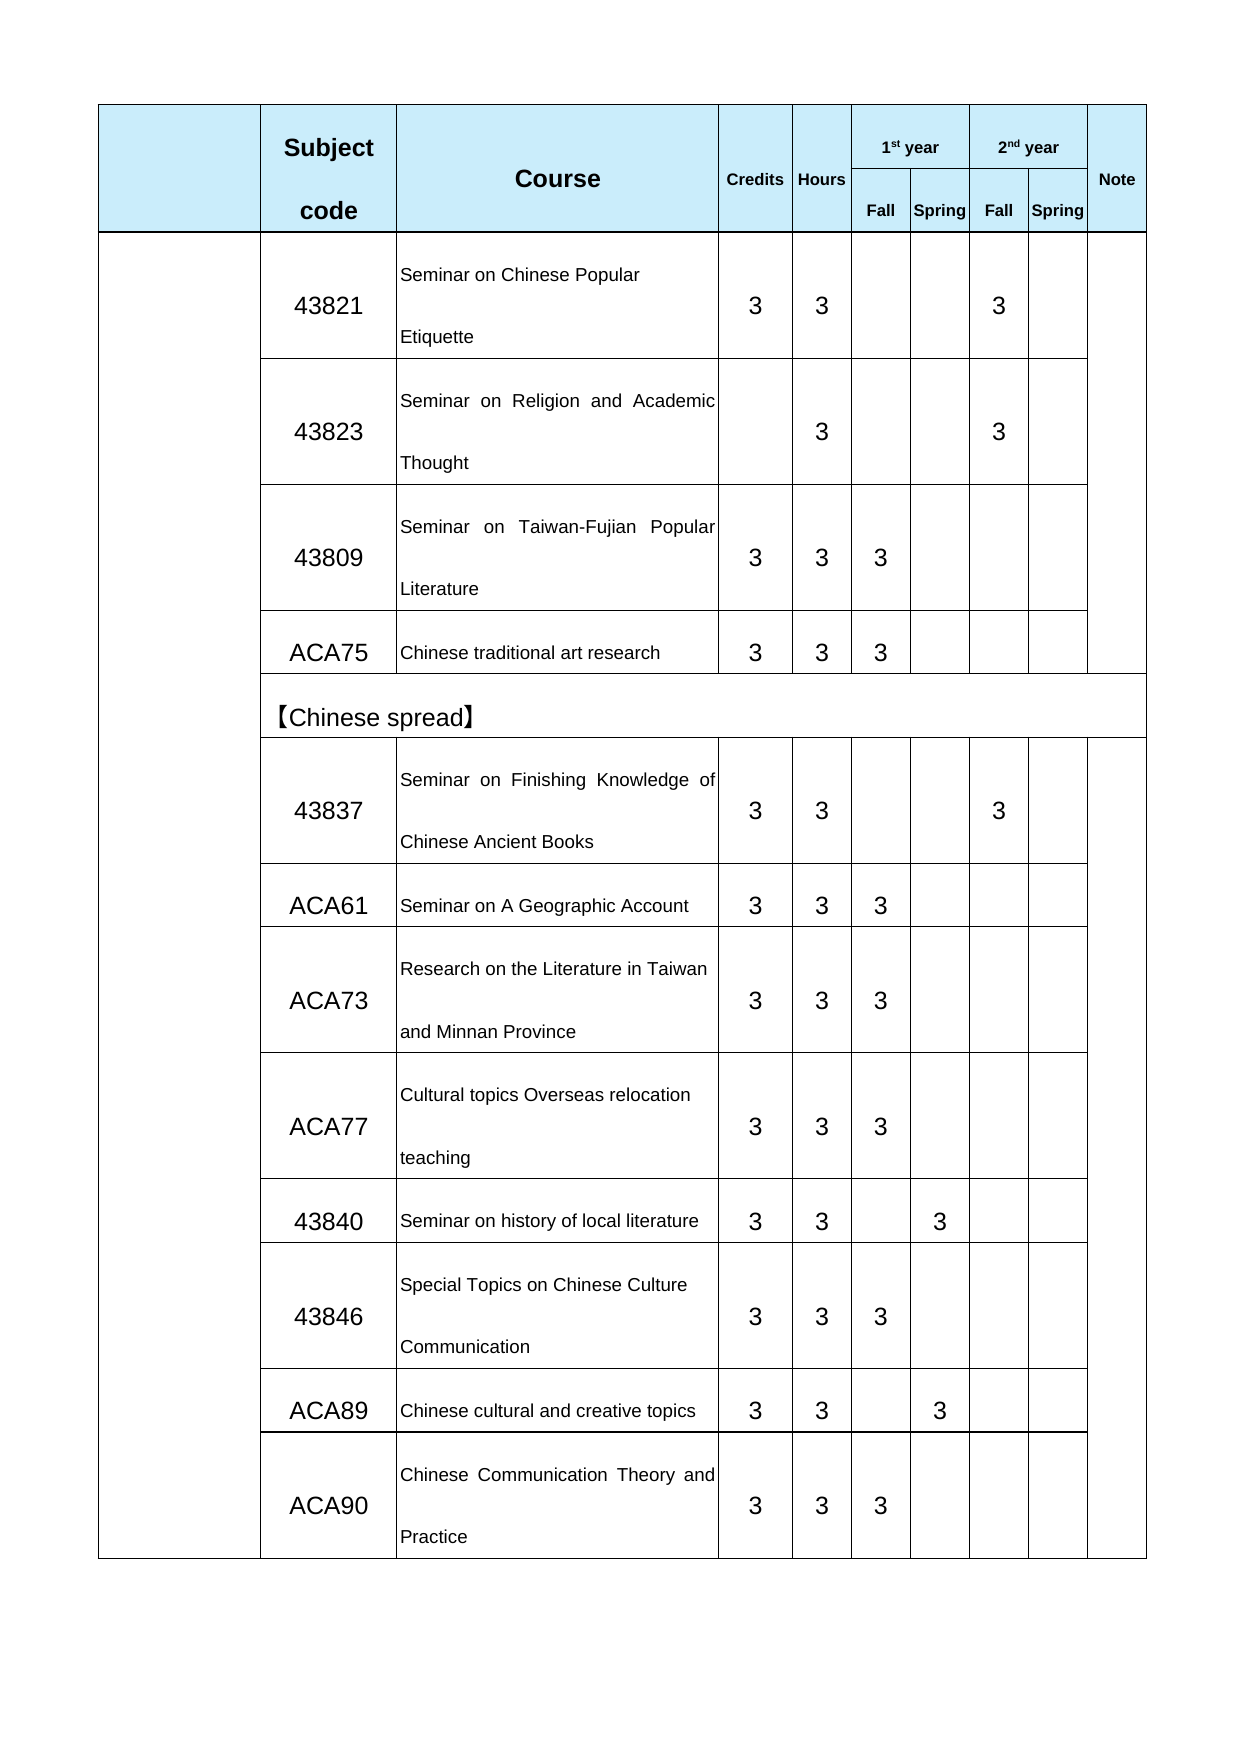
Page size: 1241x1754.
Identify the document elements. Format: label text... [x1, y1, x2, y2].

table_cell [911, 1053, 969, 1178]
table_cell ACA77 [261, 1053, 396, 1178]
table_cell 3 [911, 1369, 969, 1431]
table_cell [1029, 1433, 1087, 1557]
table_cell [852, 1369, 910, 1431]
table_cell [970, 1053, 1028, 1178]
table_cell 43823 [261, 359, 396, 483]
table_cell [1029, 927, 1087, 1052]
table_cell [911, 611, 969, 673]
table_cell [1088, 738, 1146, 1557]
table_cell Fall [970, 169, 1028, 231]
table_cell 3 [793, 233, 851, 357]
table_cell [970, 1433, 1028, 1557]
table_cell ACA90 [261, 1433, 396, 1557]
table_cell 3 [793, 1179, 851, 1242]
table_cell 3 [911, 1179, 969, 1242]
table_cell 3 [852, 611, 910, 673]
table_cell [911, 1433, 969, 1557]
table_cell 43846 [261, 1243, 396, 1368]
table_cell 3 [719, 1053, 792, 1178]
table_cell [1029, 1053, 1087, 1178]
table_cell [99, 233, 260, 1557]
table_cell Seminar on Taiwan-Fujian Popular Literature [397, 485, 718, 609]
table_cell [970, 1243, 1028, 1368]
table_cell 3 [719, 1433, 792, 1557]
table_cell ACA73 [261, 927, 396, 1052]
table_cell [1029, 1243, 1087, 1368]
table_cell [719, 359, 792, 483]
table_header Course [397, 105, 718, 231]
table_cell 3 [793, 1433, 851, 1557]
table_cell Chinese cultural and creative topics [397, 1369, 718, 1431]
table_cell Seminar on Religion and Academic Thought [397, 359, 718, 483]
table_cell Fall [852, 169, 910, 231]
table_cell 3 [793, 485, 851, 609]
table_header Hours [793, 105, 851, 231]
table_cell Special Topics on Chinese Culture Communication [397, 1243, 718, 1368]
table_cell 3 [793, 864, 851, 926]
table_cell Seminar on history of local literature [397, 1179, 718, 1242]
table_header 1st year [852, 105, 969, 168]
table_cell ACA75 [261, 611, 396, 673]
table_cell 3 [719, 1179, 792, 1242]
table_cell 3 [793, 1369, 851, 1431]
table_cell 3 [793, 611, 851, 673]
table_cell [1029, 233, 1087, 357]
table_cell [852, 359, 910, 483]
table_cell [1029, 864, 1087, 926]
table_cell Seminar on A Geographic Account [397, 864, 718, 926]
table_cell 43840 [261, 1179, 396, 1242]
table_cell 3 [719, 485, 792, 609]
table_cell 3 [852, 1433, 910, 1557]
table_cell [1029, 611, 1087, 673]
table_cell Chinese Communication Theory and Practice [397, 1433, 718, 1557]
table_header Subject code [261, 105, 396, 231]
table_cell 【Chinese spread】 [261, 674, 1146, 737]
table_cell [970, 485, 1028, 609]
table_cell [970, 927, 1028, 1052]
table_cell 3 [719, 611, 792, 673]
table_cell [970, 1369, 1028, 1431]
table_cell [970, 1179, 1028, 1242]
table_cell 3 [719, 738, 792, 863]
table_cell 43821 [261, 233, 396, 357]
table_cell [911, 1243, 969, 1368]
table_cell [1029, 1179, 1087, 1242]
table_cell 3 [793, 927, 851, 1052]
table_cell Seminar on Chinese Popular Etiquette [397, 233, 718, 357]
table_cell 3 [852, 1243, 910, 1368]
table_cell 3 [852, 864, 910, 926]
table_cell 3 [970, 359, 1028, 483]
table_cell Spring [911, 169, 969, 231]
table_cell 43837 [261, 738, 396, 863]
table_cell [1029, 738, 1087, 863]
table_header 2nd year [970, 105, 1087, 168]
table_cell Cultural topics Overseas relocation teaching [397, 1053, 718, 1178]
table_cell [911, 485, 969, 609]
table_cell [1029, 359, 1087, 483]
table_cell [970, 611, 1028, 673]
table_cell 3 [793, 1243, 851, 1368]
table_cell 3 [793, 1053, 851, 1178]
table_cell [1088, 233, 1146, 673]
table_cell [852, 1179, 910, 1242]
table_header Note [1088, 105, 1146, 231]
table_cell 3 [719, 864, 792, 926]
table_cell ACA89 [261, 1369, 396, 1431]
table_cell [1029, 1369, 1087, 1431]
table_cell 3 [852, 1053, 910, 1178]
table_cell 3 [970, 233, 1028, 357]
table_cell [911, 738, 969, 863]
table_cell Spring [1029, 169, 1087, 231]
table_cell 3 [719, 927, 792, 1052]
table_cell [911, 864, 969, 926]
table_cell 3 [852, 927, 910, 1052]
table_cell [852, 233, 910, 357]
table_cell 3 [719, 1243, 792, 1368]
table_header Credits [719, 105, 792, 231]
table_cell 3 [719, 1369, 792, 1431]
table_cell 3 [719, 233, 792, 357]
table_cell [911, 359, 969, 483]
table_cell [911, 233, 969, 357]
table_cell [911, 927, 969, 1052]
table_header [99, 105, 260, 231]
table_cell 43809 [261, 485, 396, 609]
table_cell 3 [852, 485, 910, 609]
table_cell 3 [970, 738, 1028, 863]
table_cell [852, 738, 910, 863]
table_cell 3 [793, 359, 851, 483]
table_cell [970, 864, 1028, 926]
table_cell [1029, 485, 1087, 609]
table_cell ACA61 [261, 864, 396, 926]
table_cell 3 [793, 738, 851, 863]
table_cell Seminar on Finishing Knowledge of Chinese Ancient Books [397, 738, 718, 863]
